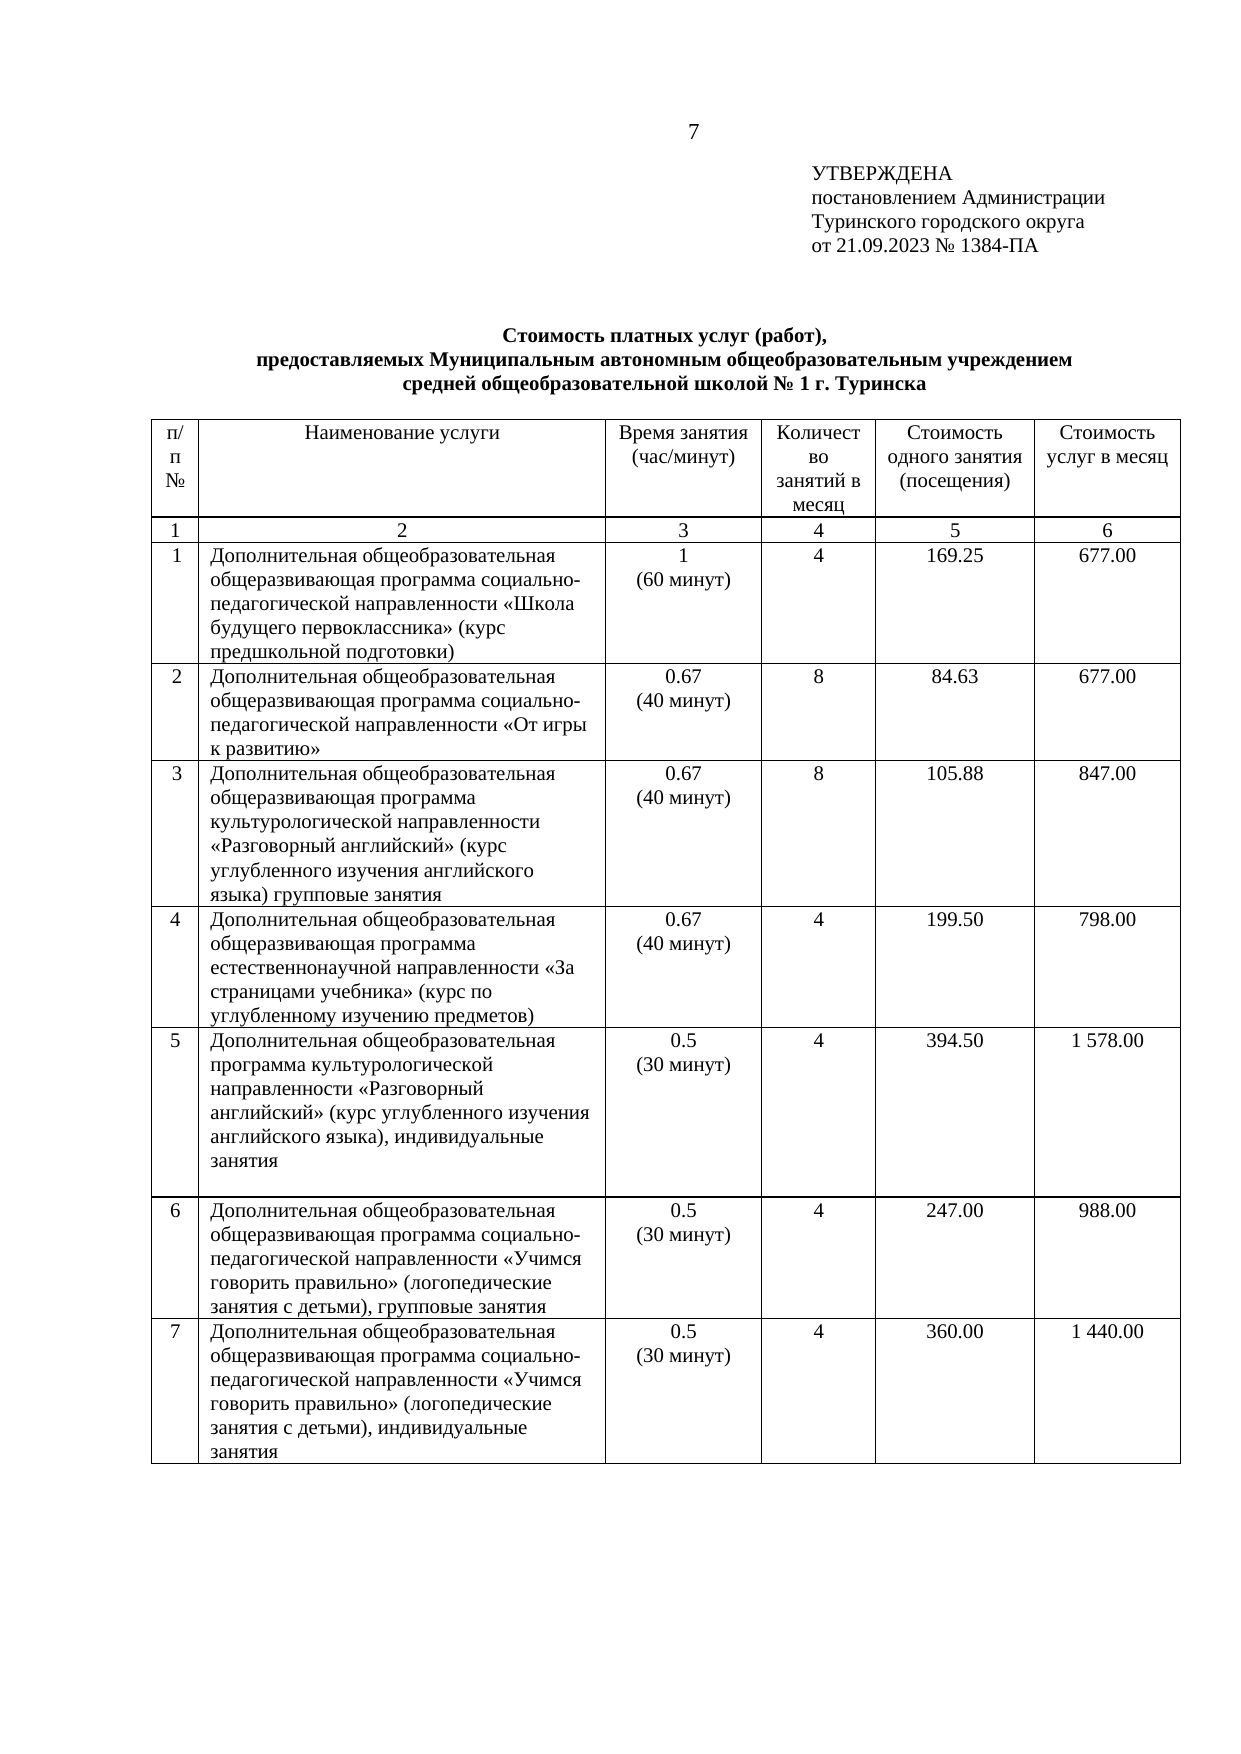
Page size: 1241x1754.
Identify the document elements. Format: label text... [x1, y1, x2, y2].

table_cell 2 [199, 518, 605, 542]
table_cell 1 (60 минут) [606, 543, 761, 663]
table_cell Дополнительная общеобразовательная общеразвивающая программа социально-педагогической направленности «Учимся говорить правильно» (логопедические занятия с детьми), индивидуальные занятия [199, 1319, 605, 1463]
table_cell 4 [762, 1198, 875, 1318]
table_cell 3 [606, 518, 761, 542]
table_cell 0.67 (40 минут) [606, 664, 761, 760]
table_cell 84.63 [876, 664, 1034, 760]
text УТВЕРЖДЕНА [811, 161, 1181, 185]
table_cell 360.00 [876, 1319, 1034, 1463]
table_cell 8 [762, 664, 875, 760]
text Туринского городского округа [811, 209, 1181, 233]
table_cell 0.5 (30 минут) [606, 1028, 761, 1196]
table_cell 4 [762, 907, 875, 1027]
table_cell 1 [152, 518, 198, 542]
table_cell 4 [762, 543, 875, 663]
table_cell 199.50 [876, 907, 1034, 1027]
text Стоимость платных услуг (работ), [148, 323, 1181, 347]
table_cell 169.25 [876, 543, 1034, 663]
table_cell Дополнительная общеобразовательная общеразвивающая программа социально-педагогической направленности «От игры к развитию» [199, 664, 605, 760]
table_cell Дополнительная общеобразовательная общеразвивающая программа социально-педагогической направленности «Учимся говорить правильно» (логопедические занятия с детьми), групповые занятия [199, 1198, 605, 1318]
table_cell 0.5 (30 минут) [606, 1319, 761, 1463]
table_cell 0.67 (40 минут) [606, 761, 761, 906]
text постановлением Администрации [811, 185, 1181, 209]
table_cell Дополнительная общеобразовательная общеразвивающая программа естественнонаучной направленности «За страницами учебника» (курс по углубленному изучению предметов) [199, 907, 605, 1027]
table_cell 0.67 (40 минут) [606, 907, 761, 1027]
table_cell 1 578.00 [1035, 1028, 1180, 1196]
table_header Количество занятий в месяц [762, 420, 875, 516]
table_cell 6 [152, 1198, 198, 1318]
table_cell 847.00 [1035, 761, 1180, 906]
table_cell Дополнительная общеобразовательная общеразвивающая программа культурологической направленности «Разговорный английский» (курс углубленного изучения английского языка) групповые занятия [199, 761, 605, 906]
table_cell 4 [762, 518, 875, 542]
table_cell 1 [152, 543, 198, 663]
table_cell 798.00 [1035, 907, 1180, 1027]
table_header Стоимость одного занятия (посещения) [876, 420, 1034, 516]
text средней общеобразовательной школой № 1 г. Туринска [148, 371, 1181, 395]
table_cell 1 440.00 [1035, 1319, 1180, 1463]
table_header Наименование услуги [199, 420, 605, 516]
table_cell 8 [762, 761, 875, 906]
table_cell 677.00 [1035, 664, 1180, 760]
table_cell 988.00 [1035, 1198, 1180, 1318]
table_cell 2 [152, 664, 198, 760]
table_cell 105.88 [876, 761, 1034, 906]
table_cell Дополнительная общеобразовательная программа культурологической направленности «Разговорный английский» (курс углубленного изучения английского языка), индивидуальные занятия [199, 1028, 605, 1196]
table_cell 0.5 (30 минут) [606, 1198, 761, 1318]
table_header п/п № [152, 420, 198, 516]
table_cell 4 [152, 907, 198, 1027]
text от 21.09.2023 № 1384-ПА [811, 233, 1181, 257]
text предоставляемых Муниципальным автономным общеобразовательным учреждением [148, 347, 1181, 371]
table_cell 5 [876, 518, 1034, 542]
table_cell 394.50 [876, 1028, 1034, 1196]
table_cell 4 [762, 1028, 875, 1196]
table_header Стоимость услуг в месяц [1035, 420, 1180, 516]
table_cell 6 [1035, 518, 1180, 542]
table_cell 247.00 [876, 1198, 1034, 1318]
table_header Время занятия (час/минут) [606, 420, 761, 516]
table_cell Дополнительная общеобразовательная общеразвивающая программа социально-педагогической направленности «Школа будущего первоклассника» (курс предшкольной подготовки) [199, 543, 605, 663]
table_cell 677.00 [1035, 543, 1180, 663]
table_cell 3 [152, 761, 198, 906]
table_cell 7 [152, 1319, 198, 1463]
table_cell 4 [762, 1319, 875, 1463]
table_cell 5 [152, 1028, 198, 1196]
